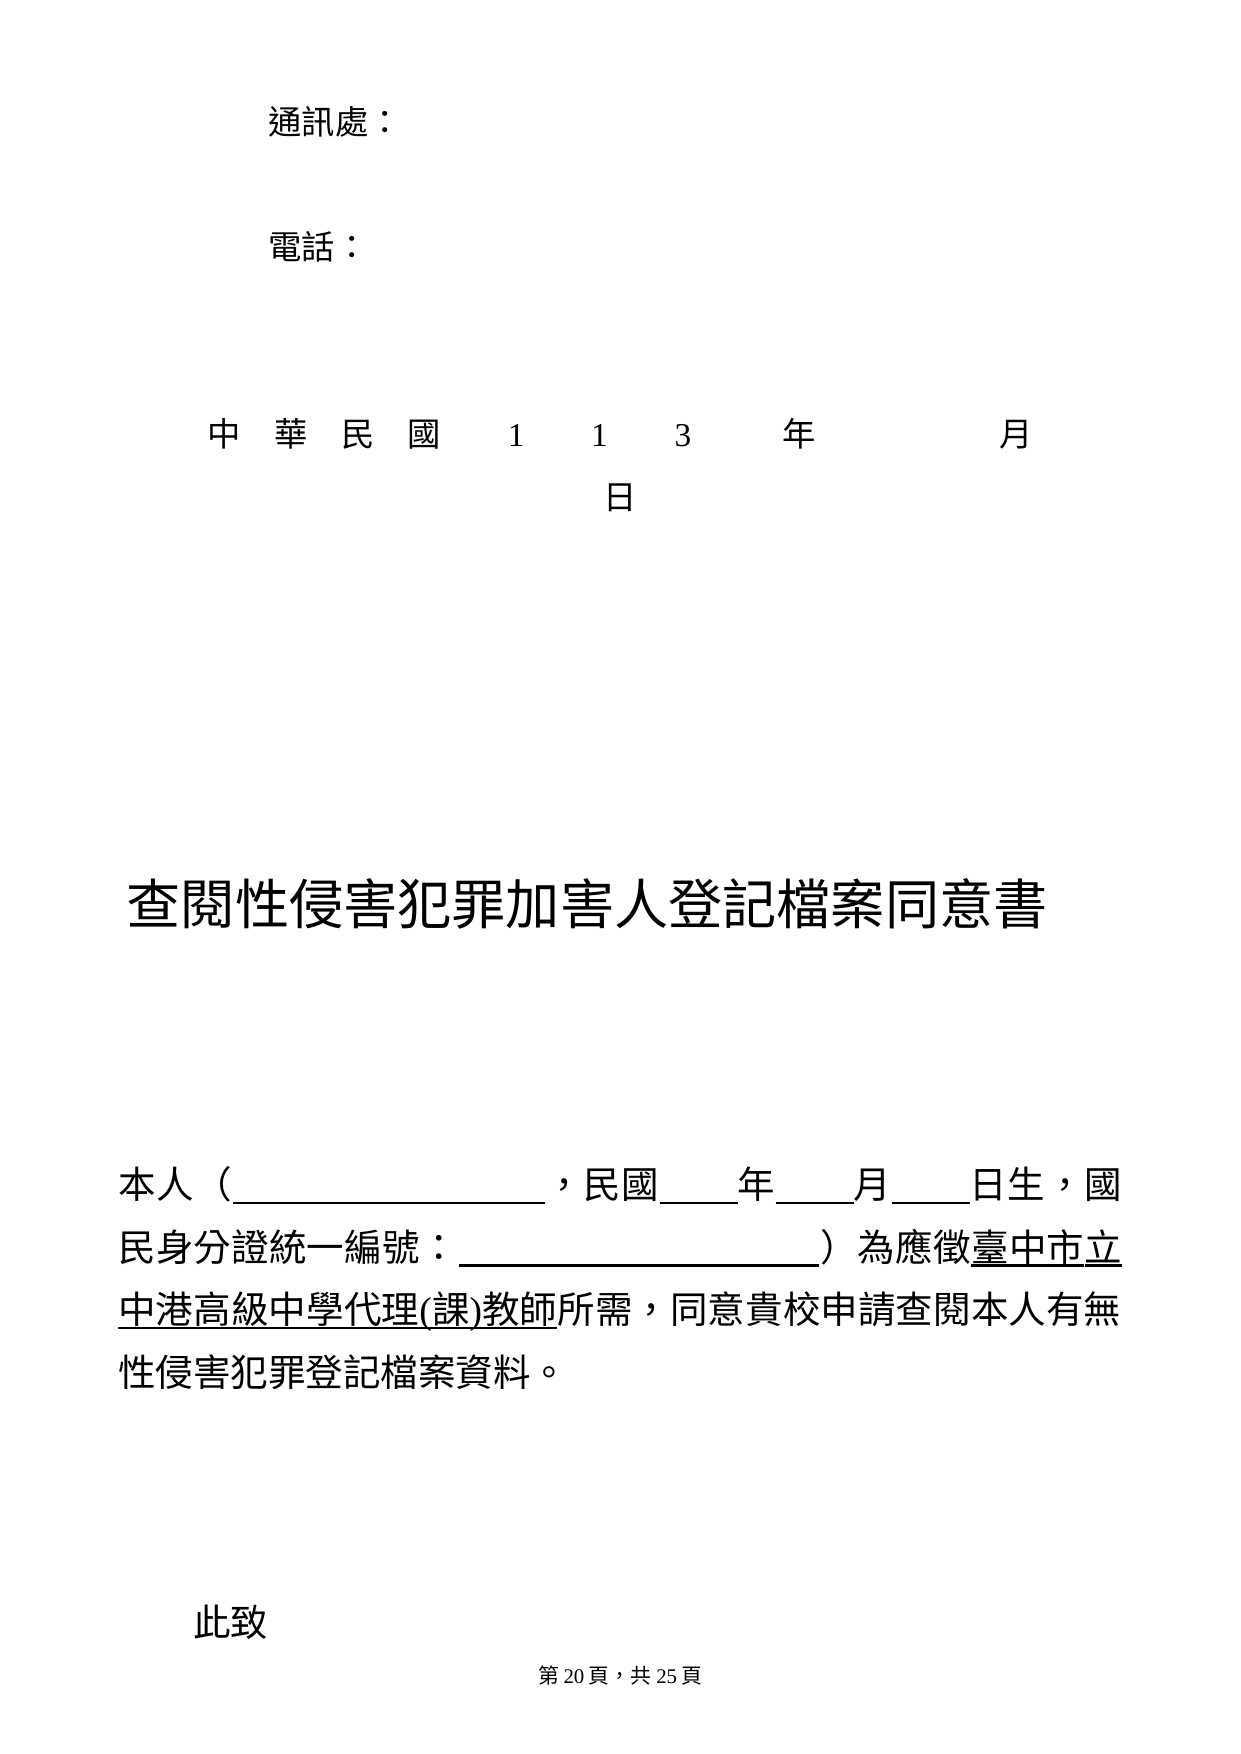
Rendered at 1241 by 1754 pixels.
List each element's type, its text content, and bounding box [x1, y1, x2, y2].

text 通訊處： [118, 78, 1122, 141]
text 此致 [118, 1578, 1122, 1641]
text 本人（ ，民國 年 月 日生，國民身分證統一編號： ）為應徵臺中市立中港高級中學代理(課)教師所需，同意貴校申請查閱本人有無性侵害犯罪登記檔案資料。 [118, 1141, 1122, 1391]
text 中 華 民 國 113 年 月 日 [118, 391, 1122, 516]
text 查閱性侵害犯罪加害人登記檔案同意書 [118, 828, 1138, 953]
text 電話： [118, 203, 1122, 266]
